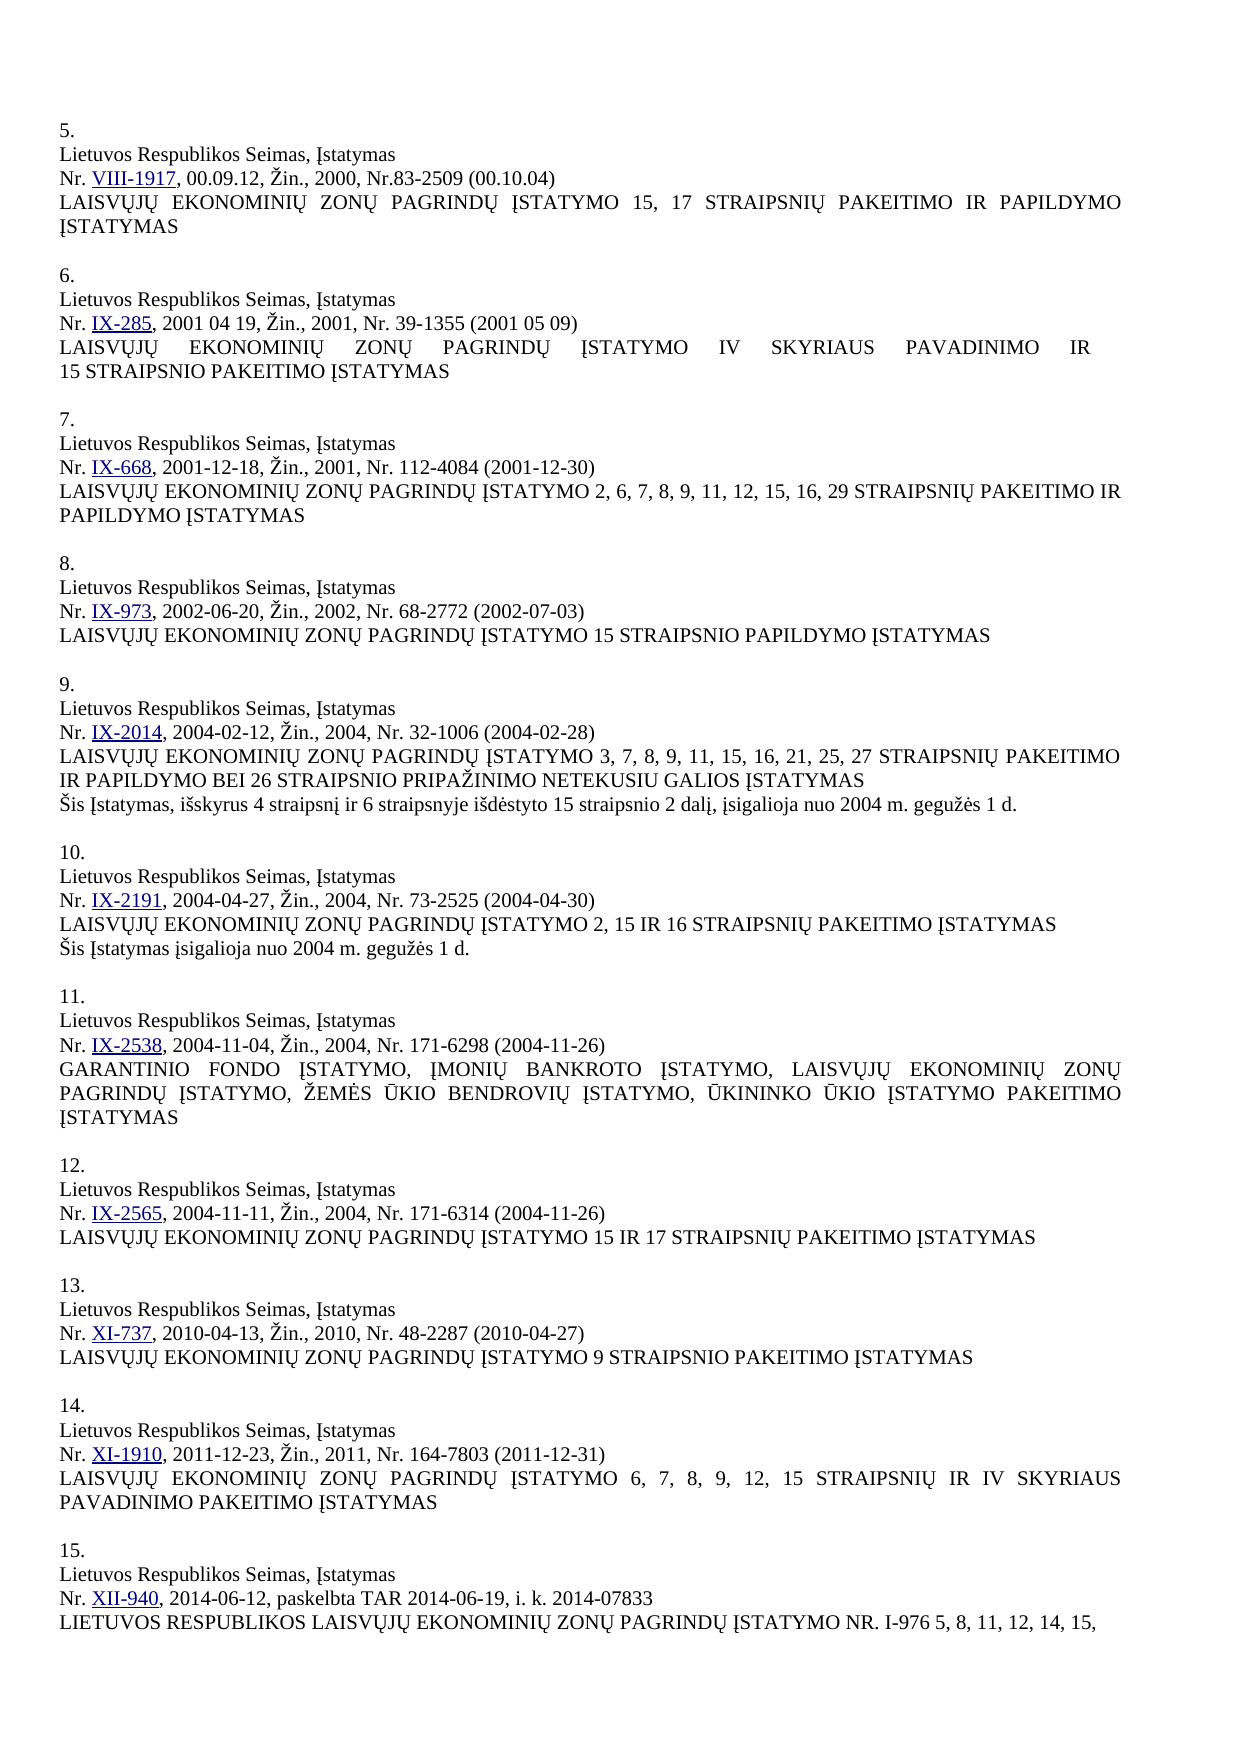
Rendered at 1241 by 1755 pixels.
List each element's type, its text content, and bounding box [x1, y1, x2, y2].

text Nr. IX-2191, 2004-04-27, Žin., 2004, Nr. 73-2525 (2004-04-30) [59, 888, 1122, 912]
text Šis Įstatymas įsigalioja nuo 2004 m. gegužės 1 d. [59, 936, 1122, 960]
text Lietuvos Respublikos Seimas, Įstatymas [59, 864, 1122, 888]
text Lietuvos Respublikos Seimas, Įstatymas [59, 575, 1122, 599]
text 11. [59, 984, 1122, 1008]
text Šis Įstatymas, išskyrus 4 straipsnį ir 6 straipsnyje išdėstyto 15 straipsnio 2 dalį, įsigalioja nuo 2004 m. gegužės 1 d. [59, 792, 1122, 816]
text Lietuvos Respublikos Seimas, Įstatymas [59, 1008, 1122, 1032]
text LAISVŲJŲ EKONOMINIŲ ZONŲ PAGRINDŲ ĮSTATYMO 15 STRAIPSNIO PAPILDYMO ĮSTATYMAS [59, 623, 1122, 647]
text 9. [59, 672, 1122, 696]
text Lietuvos Respublikos Seimas, Įstatymas [59, 1177, 1122, 1201]
text Lietuvos Respublikos Seimas, Įstatymas [59, 142, 1122, 166]
text Nr. IX-2538, 2004-11-04, Žin., 2004, Nr. 171-6298 (2004-11-26) [59, 1032, 1122, 1057]
text Lietuvos Respublikos Seimas, Įstatymas [59, 1297, 1122, 1321]
text 6. [59, 262, 1122, 287]
text LAISVŲJŲ EKONOMINIŲ ZONŲ PAGRINDŲ ĮSTATYMO 2, 6, 7, 8, 9, 11, 12, 15, 16, 29 STRAIPSNIŲ PAKEITIMO IR PAPILDYMO ĮSTATYMAS [59, 479, 1122, 527]
text Nr. IX-668, 2001-12-18, Žin., 2001, Nr. 112-4084 (2001-12-30) [59, 455, 1122, 479]
text LAISVŲJŲ EKONOMINIŲ ZONŲ PAGRINDŲ ĮSTATYMO 15, 17 STRAIPSNIŲ PAKEITIMO IR PAPILDYMO ĮSTATYMAS [59, 190, 1122, 238]
text GARANTINIO FONDO ĮSTATYMO, ĮMONIŲ BANKROTO ĮSTATYMO, LAISVŲJŲ EKONOMINIŲ ZONŲ PAGRINDŲ ĮSTATYMO, ŽEMĖS ŪKIO BENDROVIŲ ĮSTATYMO, ŪKININKO ŪKIO ĮSTATYMO PAKEITIMO ĮSTATYMAS [59, 1057, 1122, 1129]
text LAISVŲJŲ EKONOMINIŲ ZONŲ PAGRINDŲ ĮSTATYMO 9 STRAIPSNIO PAKEITIMO ĮSTATYMAS [59, 1345, 1122, 1369]
text Lietuvos Respublikos Seimas, Įstatymas [59, 1562, 1122, 1586]
text Nr. IX-285, 2001 04 19, Žin., 2001, Nr. 39-1355 (2001 05 09) [59, 311, 1122, 335]
text Nr. VIII-1917, 00.09.12, Žin., 2000, Nr.83-2509 (00.10.04) [59, 166, 1122, 190]
text Lietuvos Respublikos Seimas, Įstatymas [59, 431, 1122, 455]
text 13. [59, 1273, 1122, 1297]
text Nr. IX-2014, 2004-02-12, Žin., 2004, Nr. 32-1006 (2004-02-28) [59, 720, 1122, 744]
text Nr. XI-737, 2010-04-13, Žin., 2010, Nr. 48-2287 (2010-04-27) [59, 1321, 1122, 1345]
text Lietuvos Respublikos Seimas, Įstatymas [59, 696, 1122, 720]
text 15. [59, 1538, 1122, 1562]
text LAISVŲJŲ EKONOMINIŲ ZONŲ PAGRINDŲ ĮSTATYMO 6, 7, 8, 9, 12, 15 STRAIPSNIŲ IR IV SKYRIAUS PAVADINIMO PAKEITIMO ĮSTATYMAS [59, 1466, 1122, 1514]
text 12. [59, 1153, 1122, 1177]
text 8. [59, 551, 1122, 575]
text 10. [59, 840, 1122, 864]
text Nr. IX-2565, 2004-11-11, Žin., 2004, Nr. 171-6314 (2004-11-26) [59, 1201, 1122, 1225]
text Lietuvos Respublikos Seimas, Įstatymas [59, 1417, 1122, 1442]
text LAISVŲJŲ EKONOMINIŲ ZONŲ PAGRINDŲ ĮSTATYMO IV SKYRIAUS PAVADINIMO IR 15 STRAIPSNIO PAKEITIMO ĮSTATYMAS [59, 335, 1122, 383]
text LAISVŲJŲ EKONOMINIŲ ZONŲ PAGRINDŲ ĮSTATYMO 2, 15 IR 16 STRAIPSNIŲ PAKEITIMO ĮSTATYMAS [59, 912, 1122, 936]
text Lietuvos Respublikos Seimas, Įstatymas [59, 287, 1122, 311]
text LAISVŲJŲ EKONOMINIŲ ZONŲ PAGRINDŲ ĮSTATYMO 3, 7, 8, 9, 11, 15, 16, 21, 25, 27 STRAIPSNIŲ PAKEITIMO IR PAPILDYMO BEI 26 STRAIPSNIO PRIPAŽINIMO NETEKUSIU GALIOS ĮSTATYMAS [59, 744, 1122, 792]
text 14. [59, 1393, 1122, 1417]
text LAISVŲJŲ EKONOMINIŲ ZONŲ PAGRINDŲ ĮSTATYMO 15 IR 17 STRAIPSNIŲ PAKEITIMO ĮSTATYMAS [59, 1225, 1122, 1249]
text LIETUVOS RESPUBLIKOS LAISVŲJŲ EKONOMINIŲ ZONŲ PAGRINDŲ ĮSTATYMO NR. I-976 5, 8, 11, 12, 14, 15, [59, 1610, 1122, 1634]
text Nr. IX-973, 2002-06-20, Žin., 2002, Nr. 68-2772 (2002-07-03) [59, 599, 1122, 623]
text 7. [59, 407, 1122, 431]
text Nr. XI-1910, 2011-12-23, Žin., 2011, Nr. 164-7803 (2011-12-31) [59, 1442, 1122, 1466]
text Nr. XII-940, 2014-06-12, paskelbta TAR 2014-06-19, i. k. 2014-07833 [59, 1586, 1122, 1610]
text 5. [59, 118, 1122, 142]
